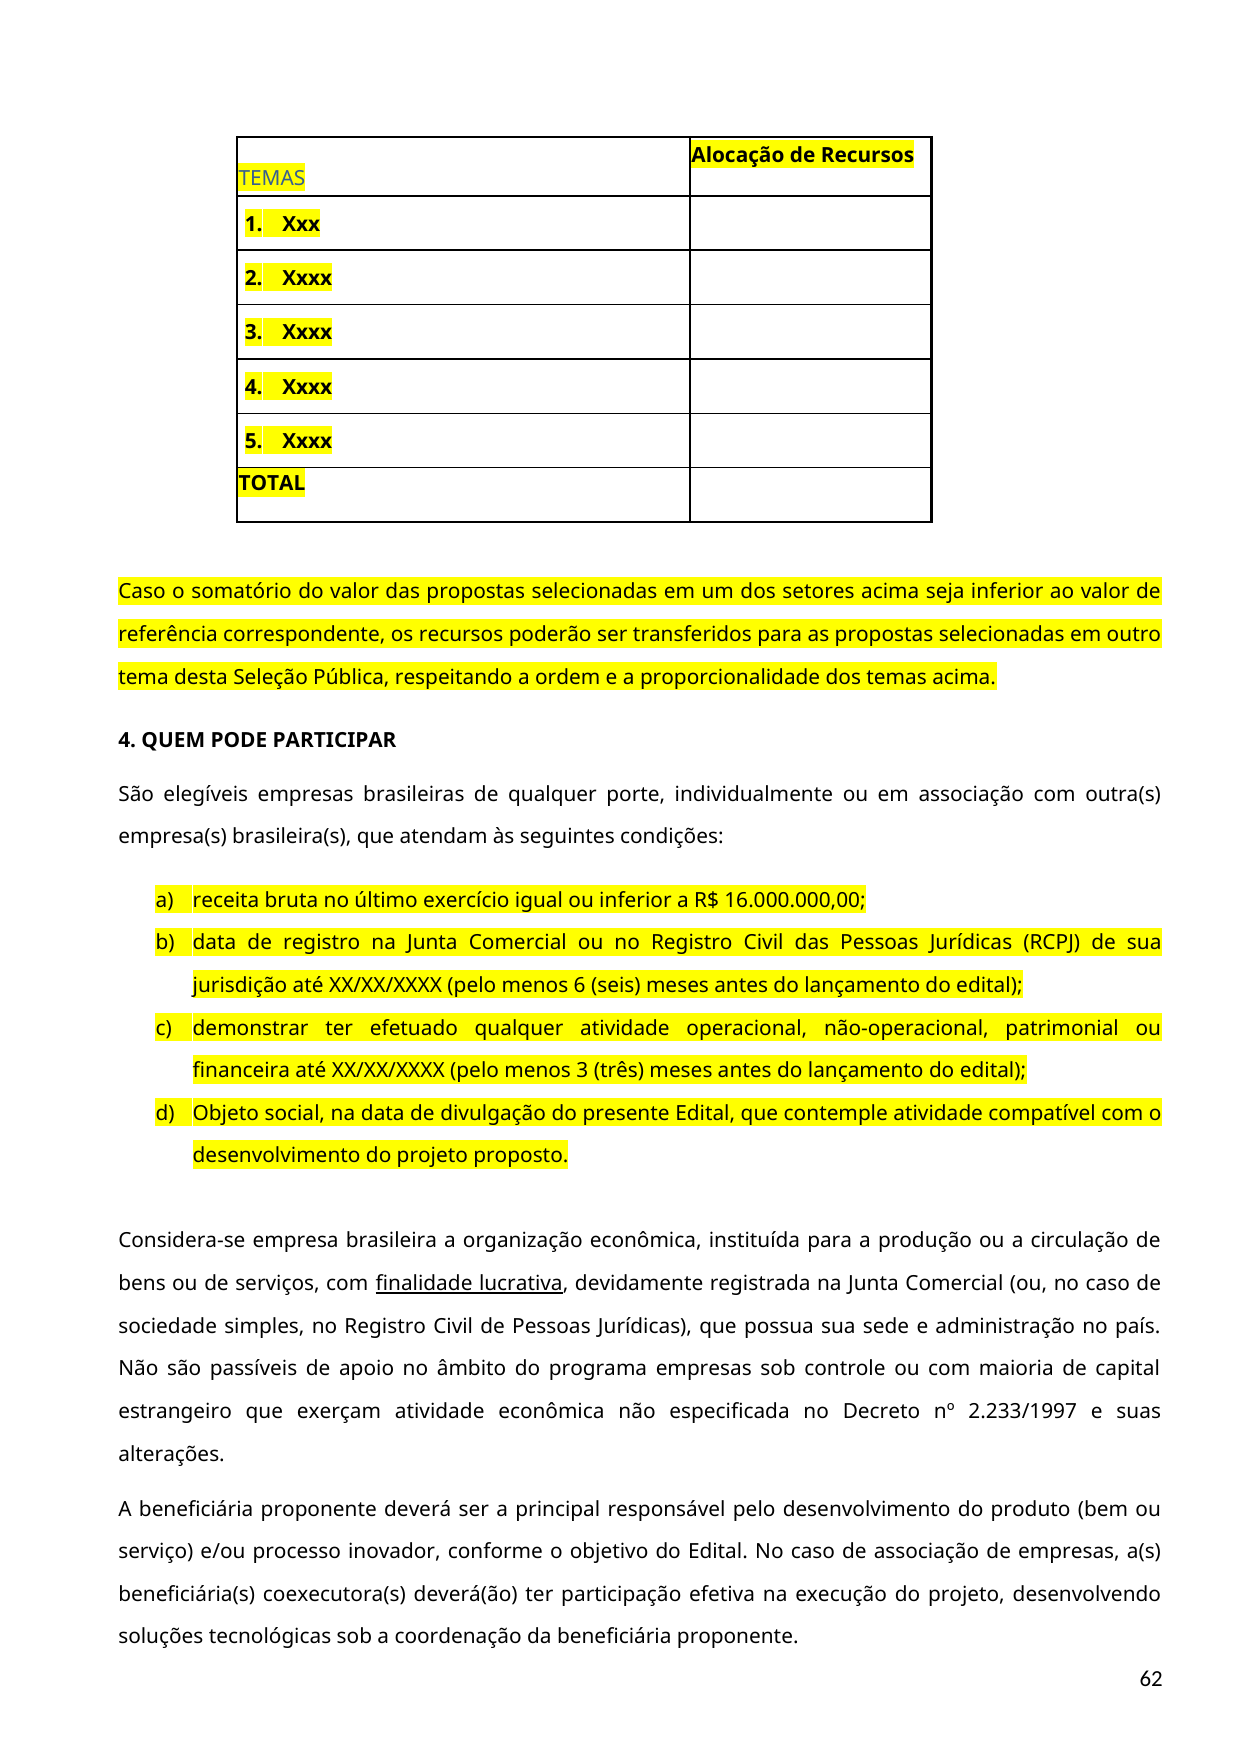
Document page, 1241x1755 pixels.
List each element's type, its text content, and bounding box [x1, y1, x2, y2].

table_header TEMAS [238, 138, 689, 195]
list demonstrar ter efetuado qualquer atividade operacional, não-operacional, patrimonial ou financeira até XX/XX/XXXX (pelo menos 3 (três) meses antes do lançamento do edital); [155, 1013, 1162, 1084]
table_cell [691, 305, 930, 358]
table_header Alocação de Recursos [691, 138, 930, 195]
list receita bruta no último exercício igual ou inferior a R$ 16.000.000,00; [155, 885, 1162, 913]
text Caso o somatório do valor das propostas selecionadas em um dos setores acima seja inferior ao valor de referência correspondente, os recursos poderão ser transferidos para as propostas selecionadas em outro tema desta Seleção Pública, respeitando a ordem e a proporcionalidade dos temas acima. [118, 577, 1162, 690]
text A beneficiária proponente deverá ser a principal responsável pelo desenvolvimento do produto (bem ou serviço) e/ou processo inovador, conforme o objetivo do Edital. No caso de associação de empresas, a(s) beneficiária(s) coexecutora(s) deverá(ão) ter participação efetiva na execução do projeto, desenvolvendo soluções tecnológicas sob a coordenação da beneficiária proponente. [118, 1494, 1162, 1650]
table_cell [691, 197, 930, 249]
list Objeto social, na data de divulgação do presente Edital, que contemple atividade compatível com o desenvolvimento do projeto proposto. [155, 1098, 1162, 1169]
text Considera-se empresa brasileira a organização econômica, instituída para a produção ou a circulação de bens ou de serviços, com finalidade lucrativa, devidamente registrada na Junta Comercial (ou, no caso de sociedade simples, no Registro Civil de Pessoas Jurídicas), que possua sua sede e administração no país. Não são passíveis de apoio no âmbito do programa empresas sob controle ou com maioria de capital estrangeiro que exerçam atividade econômica não especificada no Decreto nº 2.233/1997 e suas alterações. [118, 1226, 1162, 1467]
table_cell Xxx [238, 197, 689, 249]
table_cell TOTAL [238, 468, 689, 521]
table_cell Xxxx [238, 251, 689, 304]
table_cell [691, 414, 930, 467]
text 4. QUEM PODE PARTICIPAR [118, 725, 1162, 754]
table_cell [691, 360, 930, 412]
table_cell Xxxx [238, 414, 689, 467]
table_cell [691, 468, 930, 521]
table_cell [691, 251, 930, 304]
table_cell Xxxx [238, 360, 689, 412]
text São elegíveis empresas brasileiras de qualquer porte, individualmente ou em associação com outra(s) empresa(s) brasileira(s), que atendam às seguintes condições: [118, 779, 1162, 850]
table_cell Xxxx [238, 305, 689, 358]
list data de registro na Junta Comercial ou no Registro Civil das Pessoas Jurídicas (RCPJ) de sua jurisdição até XX/XX/XXXX (pelo menos 6 (seis) meses antes do lançamento do edital); [155, 927, 1162, 998]
